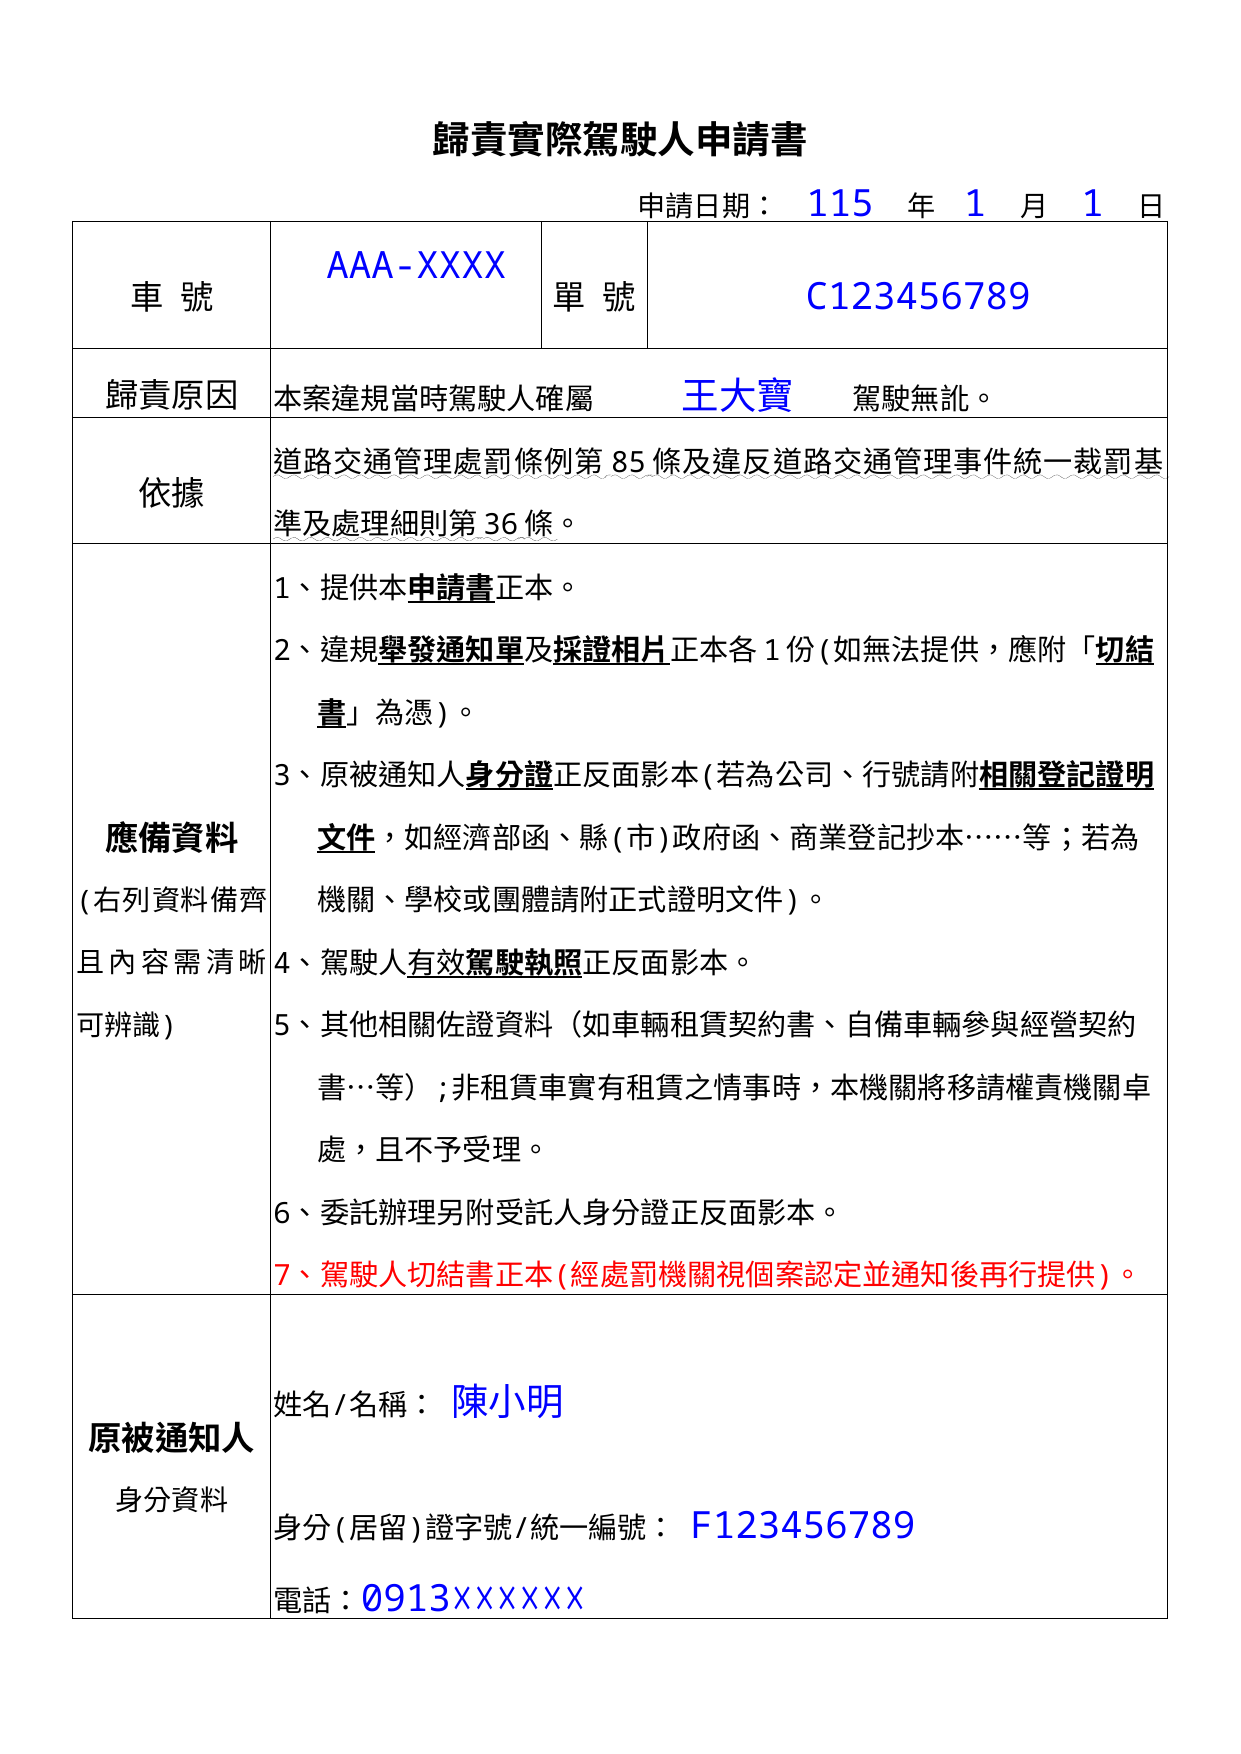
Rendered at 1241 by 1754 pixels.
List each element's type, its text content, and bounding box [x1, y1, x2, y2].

table_header [271, 222, 541, 348]
table_cell 1、提供本申請書正本。 2、違規舉發通知單及採證相片正本各1份(如無法提供，應附「切結書」為憑)。 3、原被通知人身分證正反面影本(若為公司、行號請附相關登記證明文件，如經濟部函、縣(市)政府函、商業登記抄本……等；若為機關、學校或團體請附正式證明文件)。 4、駕駛人有效駕駛執照正反面影本。 5、其他相關佐證資料（如車輛租賃契約書、自備車輛參與經營契約書…等）;非租賃車實有租賃之情事時，本機關將移請權責機關卓處，且不予受理。 6、委託辦理另附受託人身分證正反面影本。 7、駕駛人切結書正本(經處罰機關視個案認定並通知後再行提供)。 [271, 544, 1167, 1294]
table_cell 道路交通管理處罰條例第85條及違反道路交通管理事件統一裁罰基準及處理細則第36條。 [271, 418, 1167, 543]
text 歸責實際駕駛人申請書 [75, 96, 1165, 158]
table_cell 本案違規當時駕駛人確屬 王大寶 駕駛無訛。 [271, 349, 1167, 417]
table_cell 原被通知人 身分資料 [73, 1295, 270, 1618]
table_header C123456789 [648, 222, 1167, 348]
table_cell 應備資料 (右列資料備齊且內容需清晰可辨識) [73, 544, 270, 1294]
table_cell 歸責原因 [73, 349, 270, 417]
table_header 單 號 [542, 222, 647, 348]
table_header 車 號 [73, 222, 270, 348]
table_cell 姓名/名稱： 陳小明 身分(居留)證字號/統一編號： F123456789 電話：0913☓☓☓☓☓☓ [271, 1295, 1167, 1618]
text 申請日期： 115 年 1 月 1 日 [75, 158, 1165, 221]
table_header AAA-XXXX [274, 223, 538, 285]
table_cell 依據 [73, 418, 270, 543]
